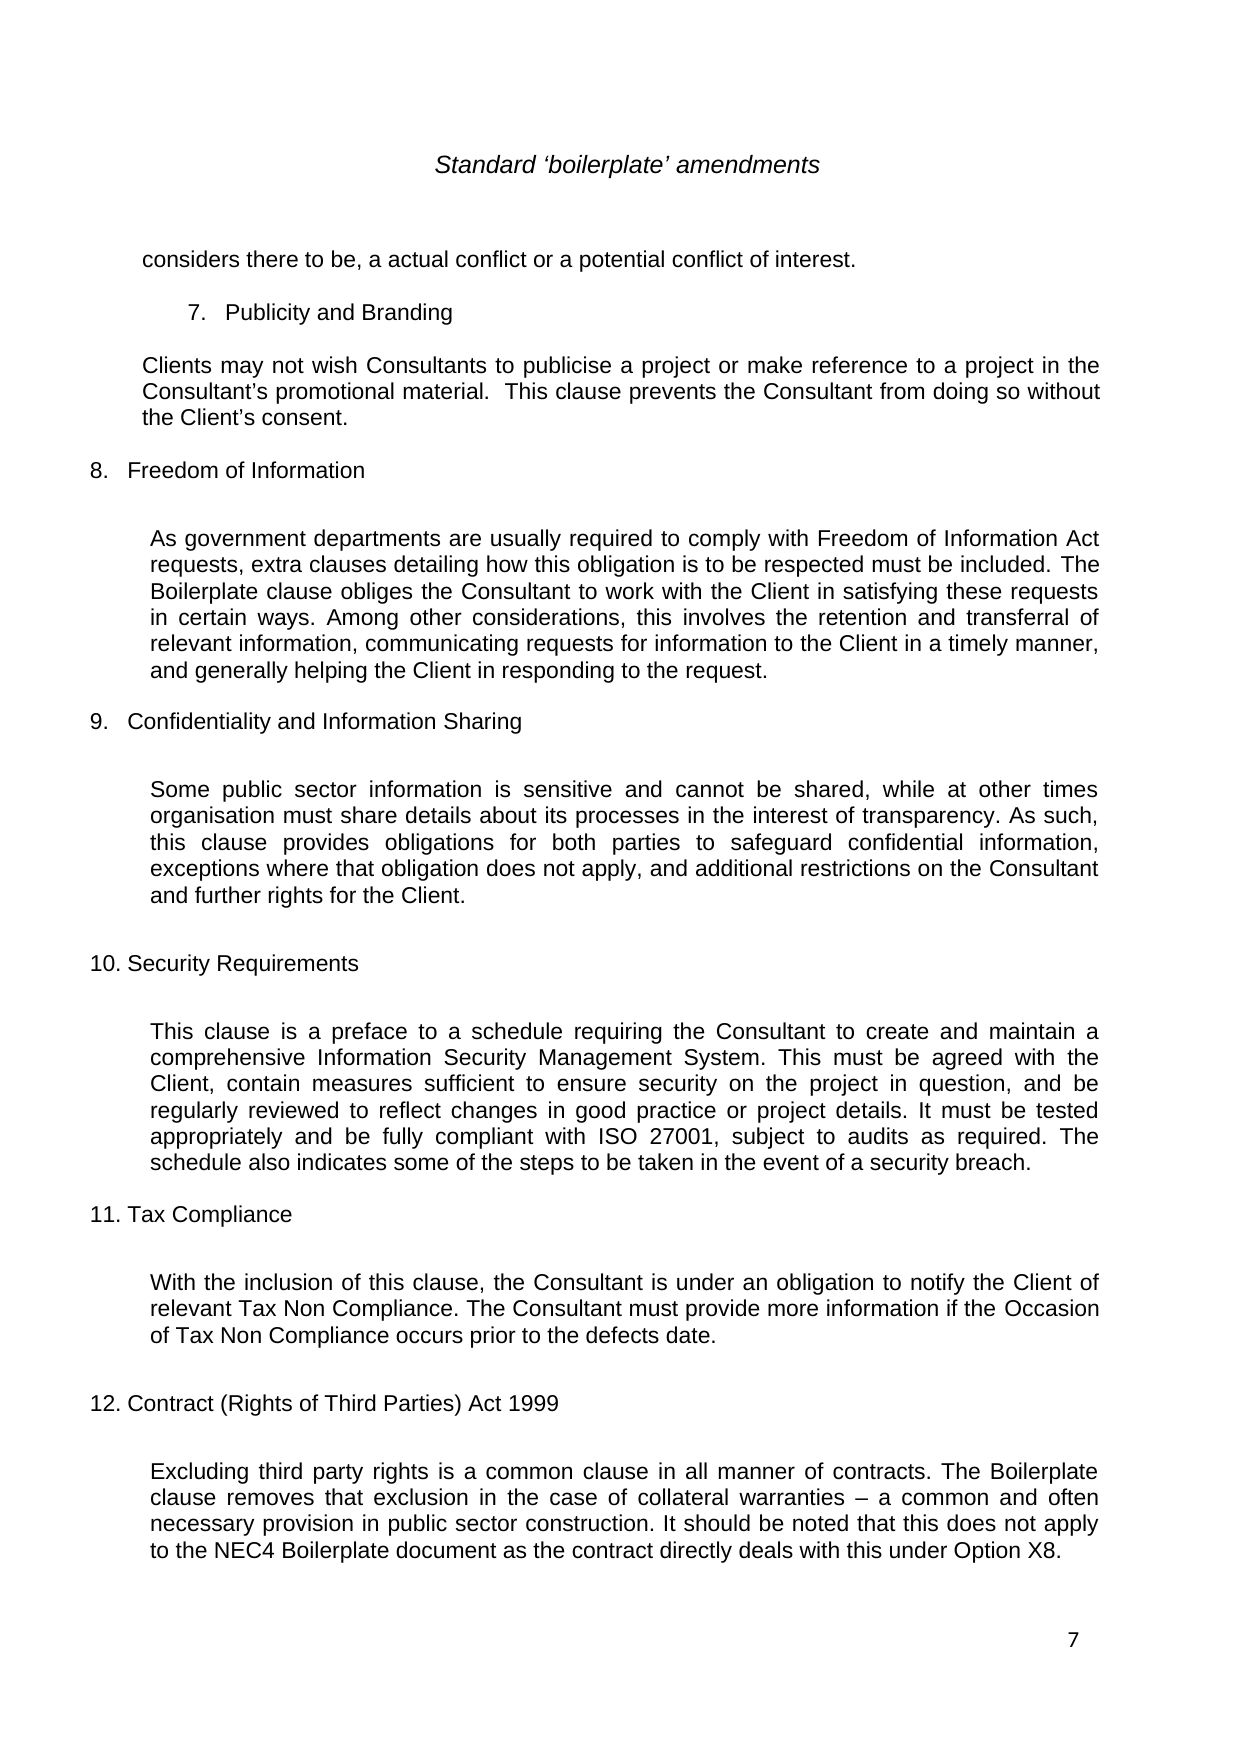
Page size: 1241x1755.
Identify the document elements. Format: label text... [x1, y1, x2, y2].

list Confidentiality and Information Sharing [89, 708, 1122, 734]
list Security Requirements [89, 950, 1122, 976]
text With the inclusion of this clause, the Consultant is under an obligation to notify the Client of relevant Tax Non Compliance. The Consultant must provide more information if the Occasion of Tax Non Compliance occurs prior to the defects date. [150, 1269, 1100, 1348]
list Publicity and Branding [187, 299, 1122, 325]
text Excluding third party rights is a common clause in all manner of contracts. The Boilerplate clause removes that exclusion in the case of collateral warranties – a common and often necessary provision in public sector construction. It should be noted that this does not apply to the NEC4 Boilerplate document as the contract directly deals with this under Option X8. [150, 1458, 1100, 1563]
list Freedom of Information [89, 457, 1122, 483]
text considers there to be, a actual conflict or a potential conflict of interest. [142, 246, 1096, 272]
text Some public sector information is sensitive and cannot be shared, while at other times organisation must share details about its processes in the interest of transparency. As such, this clause provides obligations for both parties to safeguard confidential information, exceptions where that obligation does not apply, and additional restrictions on the Consultant and further rights for the Client. [150, 776, 1100, 908]
list Contract (Rights of Third Parties) Act 1999 [89, 1390, 1122, 1416]
text As government departments are usually required to comply with Freedom of Information Act requests, extra clauses detailing how this obligation is to be respected must be included. The Boilerplate clause obliges the Consultant to work with the Client in satisfying these requests in certain ways. Among other considerations, this involves the retention and transferral of relevant information, communicating requests for information to the Client in a timely manner, and generally helping the Client in responding to the request. [150, 525, 1100, 683]
text This clause is a preface to a schedule requiring the Consultant to create and maintain a comprehensive Information Security Management System. This must be agreed with the Client, contain measures sufficient to ensure security on the project in question, and be regularly reviewed to reflect changes in good practice or project details. It must be tested appropriately and be fully compliant with ISO 27001, subject to audits as required. The schedule also indicates some of the steps to be taken in the event of a security breach. [150, 1018, 1099, 1176]
list Clients may not wish Consultants to publicise a project or make reference to a project in the Consultant’s promotional material. This clause prevents the Consultant from doing so without the Client’s consent. [142, 352, 1102, 431]
list Tax Compliance [89, 1201, 1122, 1227]
